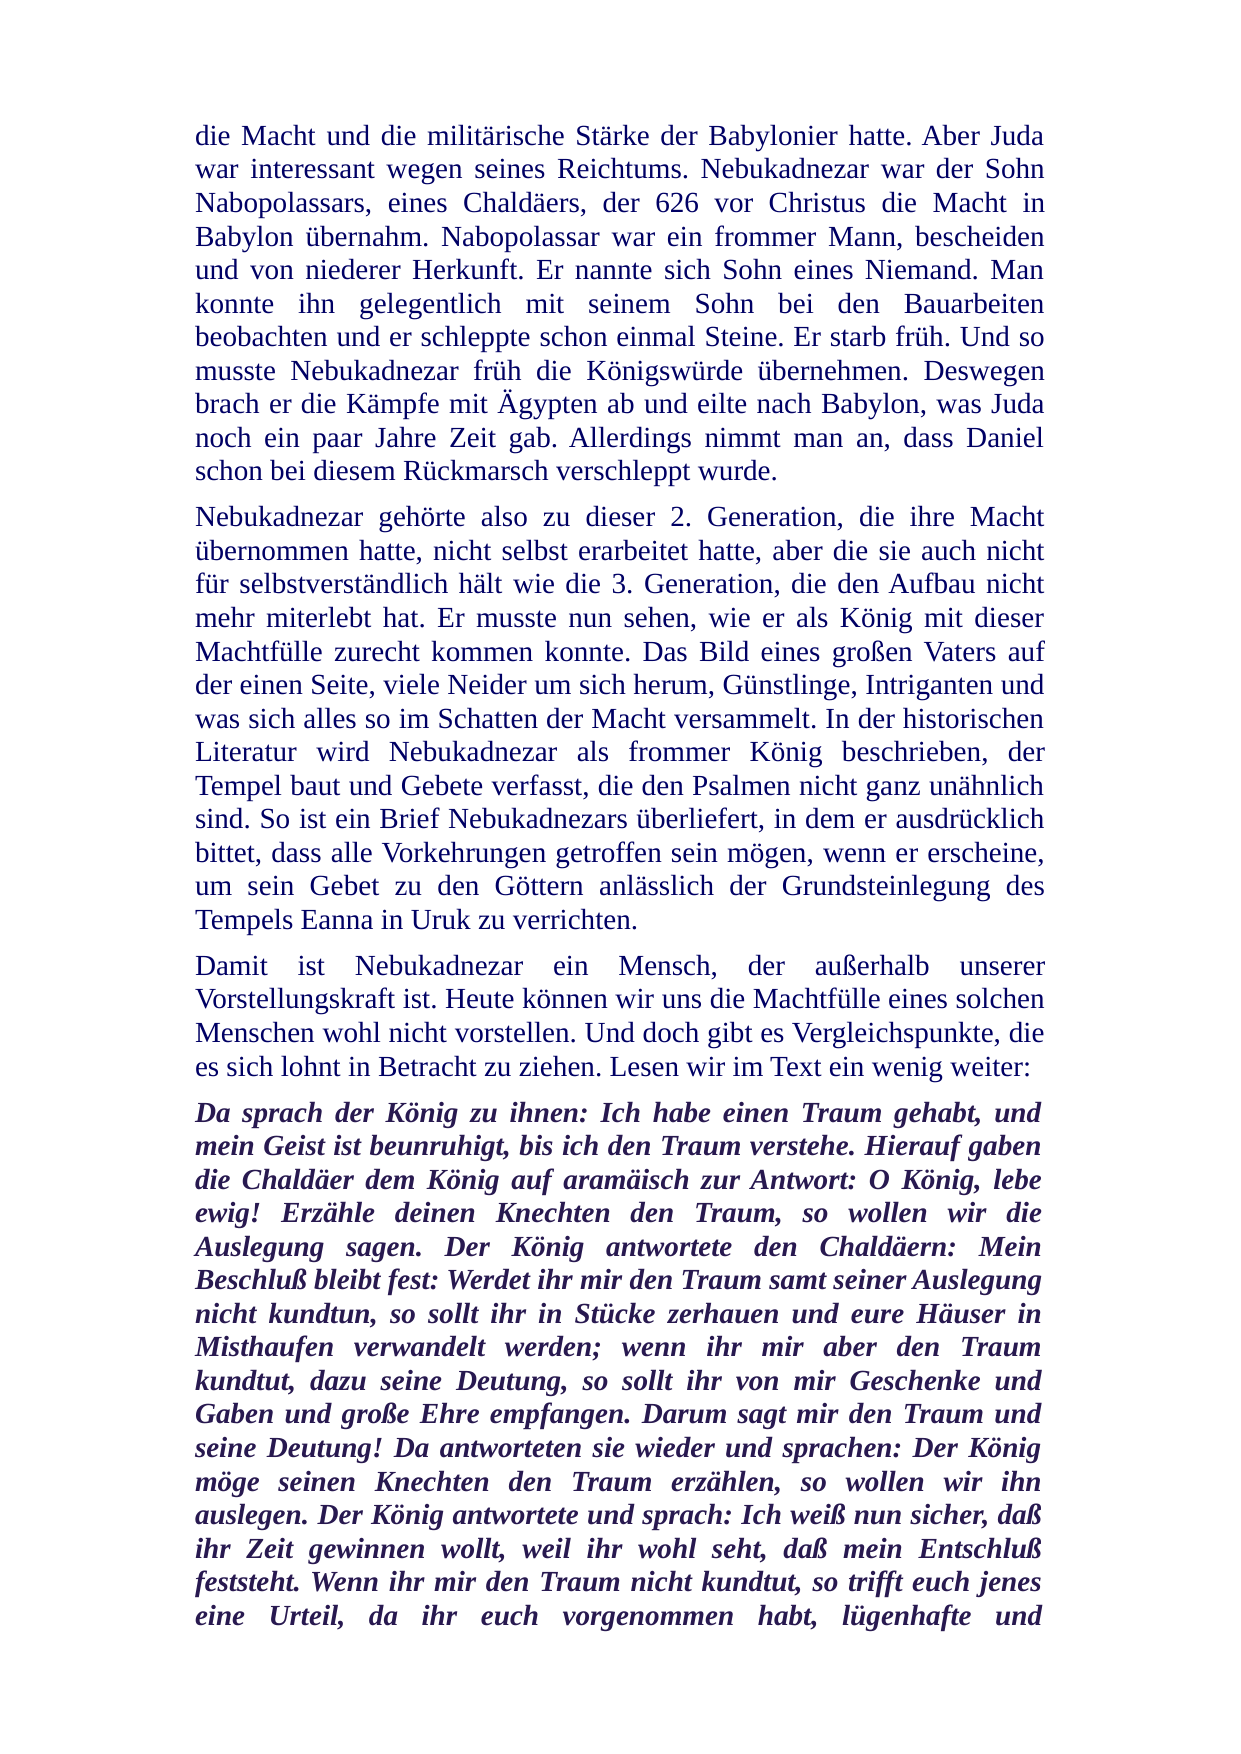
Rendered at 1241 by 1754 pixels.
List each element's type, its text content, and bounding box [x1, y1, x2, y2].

text die Macht und die militärische Stärke der Babylonier hatte. Aber Juda war interessant wegen seines Reichtums. Nebukadnezar war der Sohn Nabopolassars, eines Chaldäers, der 626 vor Christus die Macht in Babylon übernahm. Nabopolassar war ein frommer Mann, bescheiden und von niederer Herkunft. Er nannte sich Sohn eines Niemand. Man konnte ihn gelegentlich mit seinem Sohn bei den Bauarbeiten beobachten und er schleppte schon einmal Steine. Er starb früh. Und so musste Nebukadnezar früh die Königswürde übernehmen. Deswegen brach er die Kämpfe mit Ägypten ab und eilte nach Babylon, was Juda noch ein paar Jahre Zeit gab. Allerdings nimmt man an, dass Daniel schon bei diesem Rückmarsch verschleppt wurde. [195, 118, 1046, 487]
text Nebukadnezar gehörte also zu dieser 2. Generation, die ihre Macht übernommen hatte, nicht selbst erarbeitet hatte, aber die sie auch nicht für selbstverständlich hält wie die 3. Generation, die den Aufbau nicht mehr miterlebt hat. Er musste nun sehen, wie er als König mit dieser Machtfülle zurecht kommen konnte. Das Bild eines großen Vaters auf der einen Seite, viele Neider um sich herum, Günstlinge, Intriganten und was sich alles so im Schatten der Macht versammelt. In der historischen Literatur wird Nebukadnezar als frommer König beschrieben, der Tempel baut und Gebete verfasst, die den Psalmen nicht ganz unähnlich sind. So ist ein Brief Nebukadnezars überliefert, in dem er ausdrücklich bittet, dass alle Vorkehrungen getroffen sein mögen, wenn er erscheine, um sein Gebet zu den Göttern anlässlich der Grundsteinlegung des Tempels Eanna in Uruk zu verrichten. [195, 499, 1046, 936]
text Da sprach der König zu ihnen: Ich habe einen Traum gehabt, und mein Geist ist beunruhigt, bis ich den Traum verstehe. Hierauf gaben die Chaldäer dem König auf aramäisch zur Antwort: O König, lebe ewig! Erzähle deinen Knechten den Traum, so wollen wir die Auslegung sagen. Der König antwortete den Chaldäern: Mein Beschluß bleibt fest: Werdet ihr mir den Traum samt seiner Auslegung nicht kundtun, so sollt ihr in Stücke zerhauen und eure Häuser in Misthaufen verwandelt werden; wenn ihr mir aber den Traum kundtut, dazu seine Deutung, so sollt ihr von mir Geschenke und Gaben und große Ehre empfangen. Darum sagt mir den Traum und seine Deutung! Da antworteten sie wieder und sprachen: Der König möge seinen Knechten den Traum erzählen, so wollen wir ihn auslegen. Der König antwortete und sprach: Ich weiß nun sicher, daß ihr Zeit gewinnen wollt, weil ihr wohl seht, daß mein Entschluß feststeht. Wenn ihr mir den Traum nicht kundtut, so trifft euch jenes eine Urteil, da ihr euch vorgenommen habt, lügenhafte und [195, 1095, 1046, 1631]
text Damit ist Nebukadnezar ein Mensch, der außerhalb unserer Vorstellungskraft ist. Heute können wir uns die Machtfülle eines solchen Menschen wohl nicht vorstellen. Und doch gibt es Vergleichspunkte, die es sich lohnt in Betracht zu ziehen. Lesen wir im Text ein wenig weiter: [195, 948, 1046, 1082]
